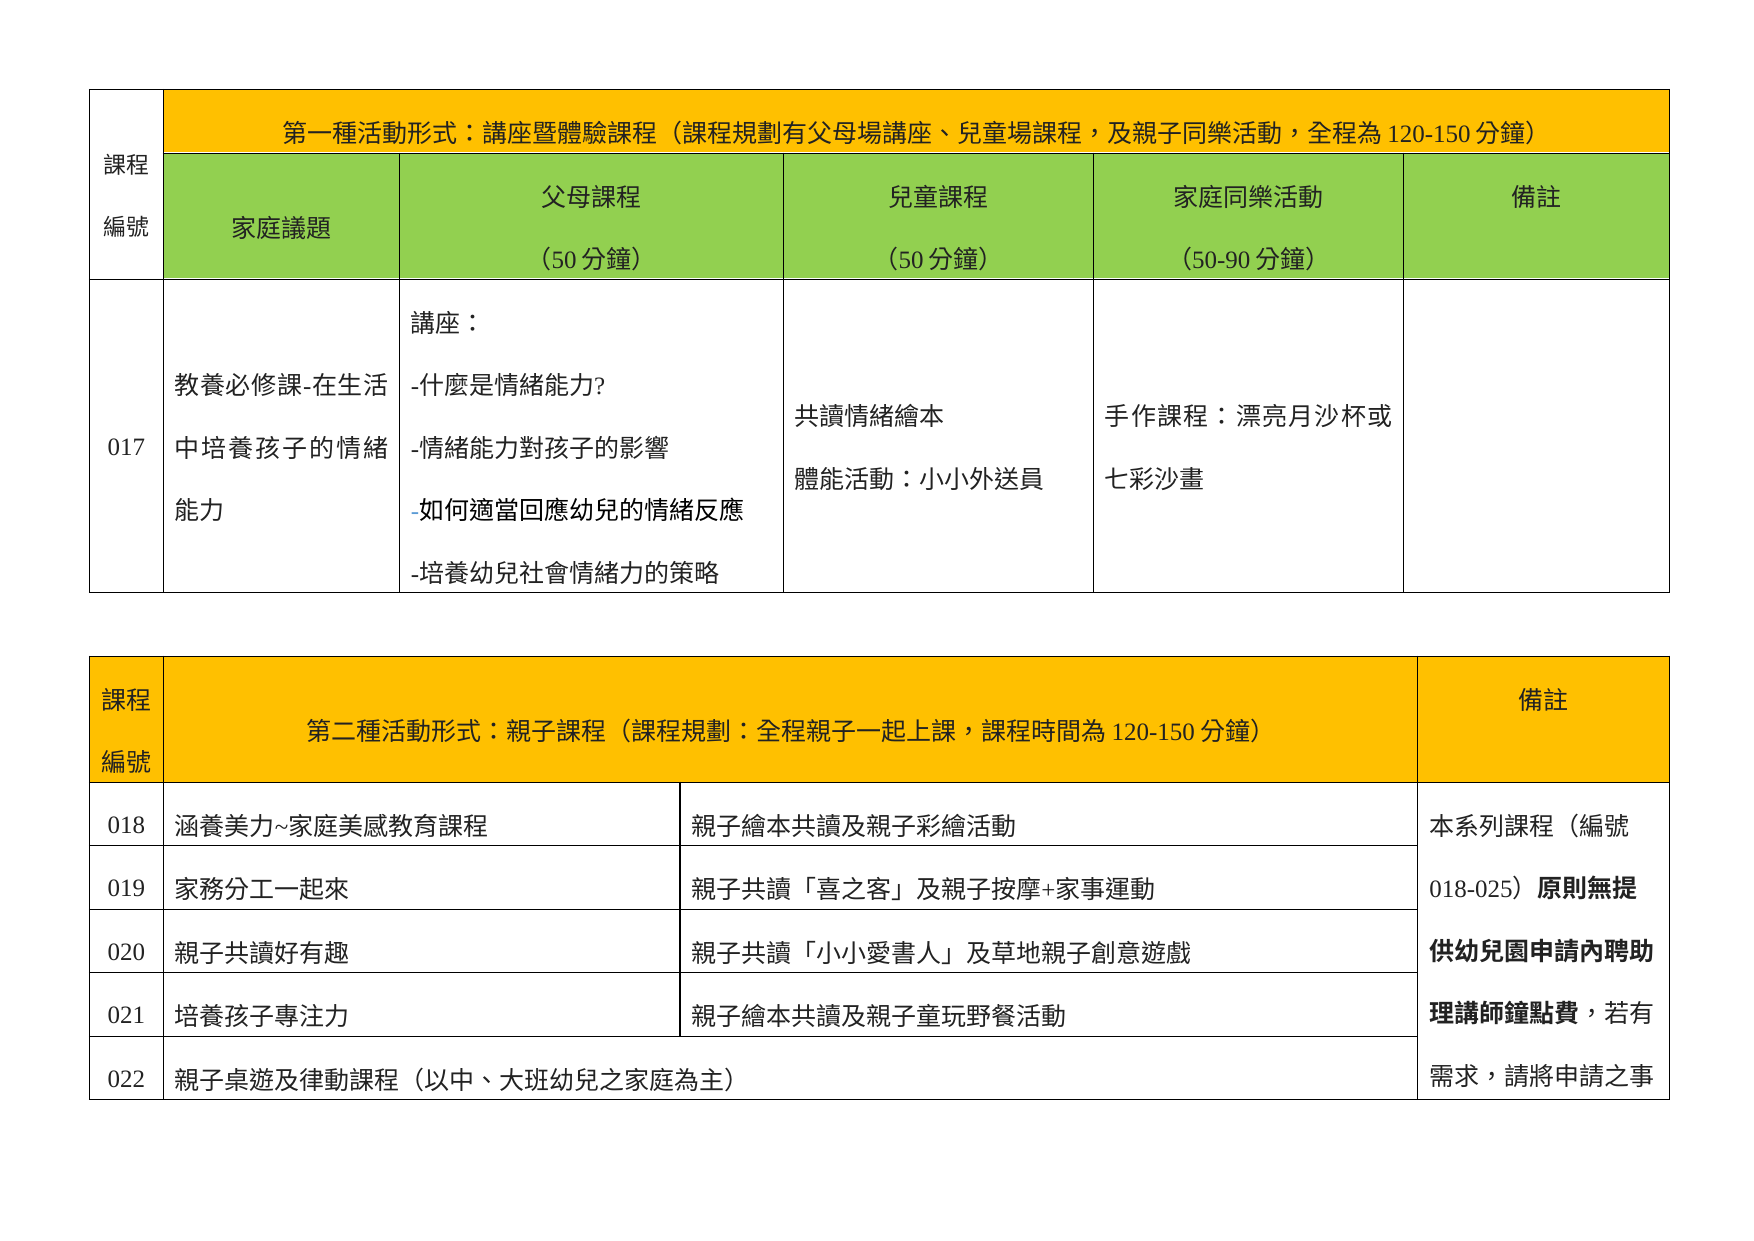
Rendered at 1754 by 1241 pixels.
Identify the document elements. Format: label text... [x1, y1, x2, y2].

table_cell 講座： -什麼是情緒能力? -情緒能力對孩子的影響 -如何適當回應幼兒的情緒反應 -培養幼兒社會情緒力的策略 [400, 280, 783, 592]
table_cell 020 [90, 910, 163, 972]
table_cell 親子共讀「小小愛書人」及草地親子創意遊戲 [681, 910, 1417, 972]
table_cell 021 [90, 973, 163, 1036]
table_cell 共讀情緒繪本 體能活動：小小外送員 [784, 280, 1093, 592]
table_cell 備註 [1404, 154, 1669, 278]
table_cell 018 [90, 783, 163, 845]
table_cell 親子桌遊及律動課程（以中、大班幼兒之家庭為主） [164, 1037, 1417, 1099]
table_cell 親子繪本共讀及親子彩繪活動 [681, 783, 1417, 845]
table_cell 手作課程：漂亮月沙杯或七彩沙畫 [1094, 280, 1403, 592]
table_cell 父母課程 （50分鐘） [400, 154, 783, 278]
table_cell 親子共讀「喜之客」及親子按摩+家事運動 [681, 846, 1417, 909]
table_cell 親子繪本共讀及親子童玩野餐活動 [681, 973, 1417, 1036]
table_cell 本系列課程（編號018-025）原則無提供幼兒園申請內聘助理講師鐘點費，若有需求，請將申請之事 [1418, 783, 1669, 1099]
table_cell 家務分工一起來 [164, 846, 679, 909]
table_cell 兒童課程 （50分鐘） [784, 154, 1093, 278]
table_cell 教養必修課-在生活中培養孩子的情緒能力 [164, 280, 399, 592]
table_header 課程編號 [90, 90, 163, 278]
table_cell 019 [90, 846, 163, 909]
table_cell [1404, 280, 1669, 592]
table_cell 022 [90, 1037, 163, 1099]
table_header 第二種活動形式：親子課程（課程規劃：全程親子一起上課，課程時間為120-150分鐘） [164, 657, 1417, 782]
table_cell 培養孩子專注力 [164, 973, 679, 1036]
table_cell 親子共讀好有趣 [164, 910, 679, 972]
table_cell 017 [90, 280, 163, 592]
table_cell 涵養美力~家庭美感教育課程 [164, 783, 679, 845]
table_header 第一種活動形式：講座暨體驗課程（課程規劃有父母場講座、兒童場課程，及親子同樂活動，全程為120-150分鐘） [164, 90, 1669, 152]
table_header 課程編號 [90, 657, 163, 782]
table_header 備註 [1418, 657, 1669, 782]
table_cell 家庭同樂活動 （50-90分鐘） [1094, 154, 1403, 278]
table_cell 家庭議題 [164, 154, 399, 278]
